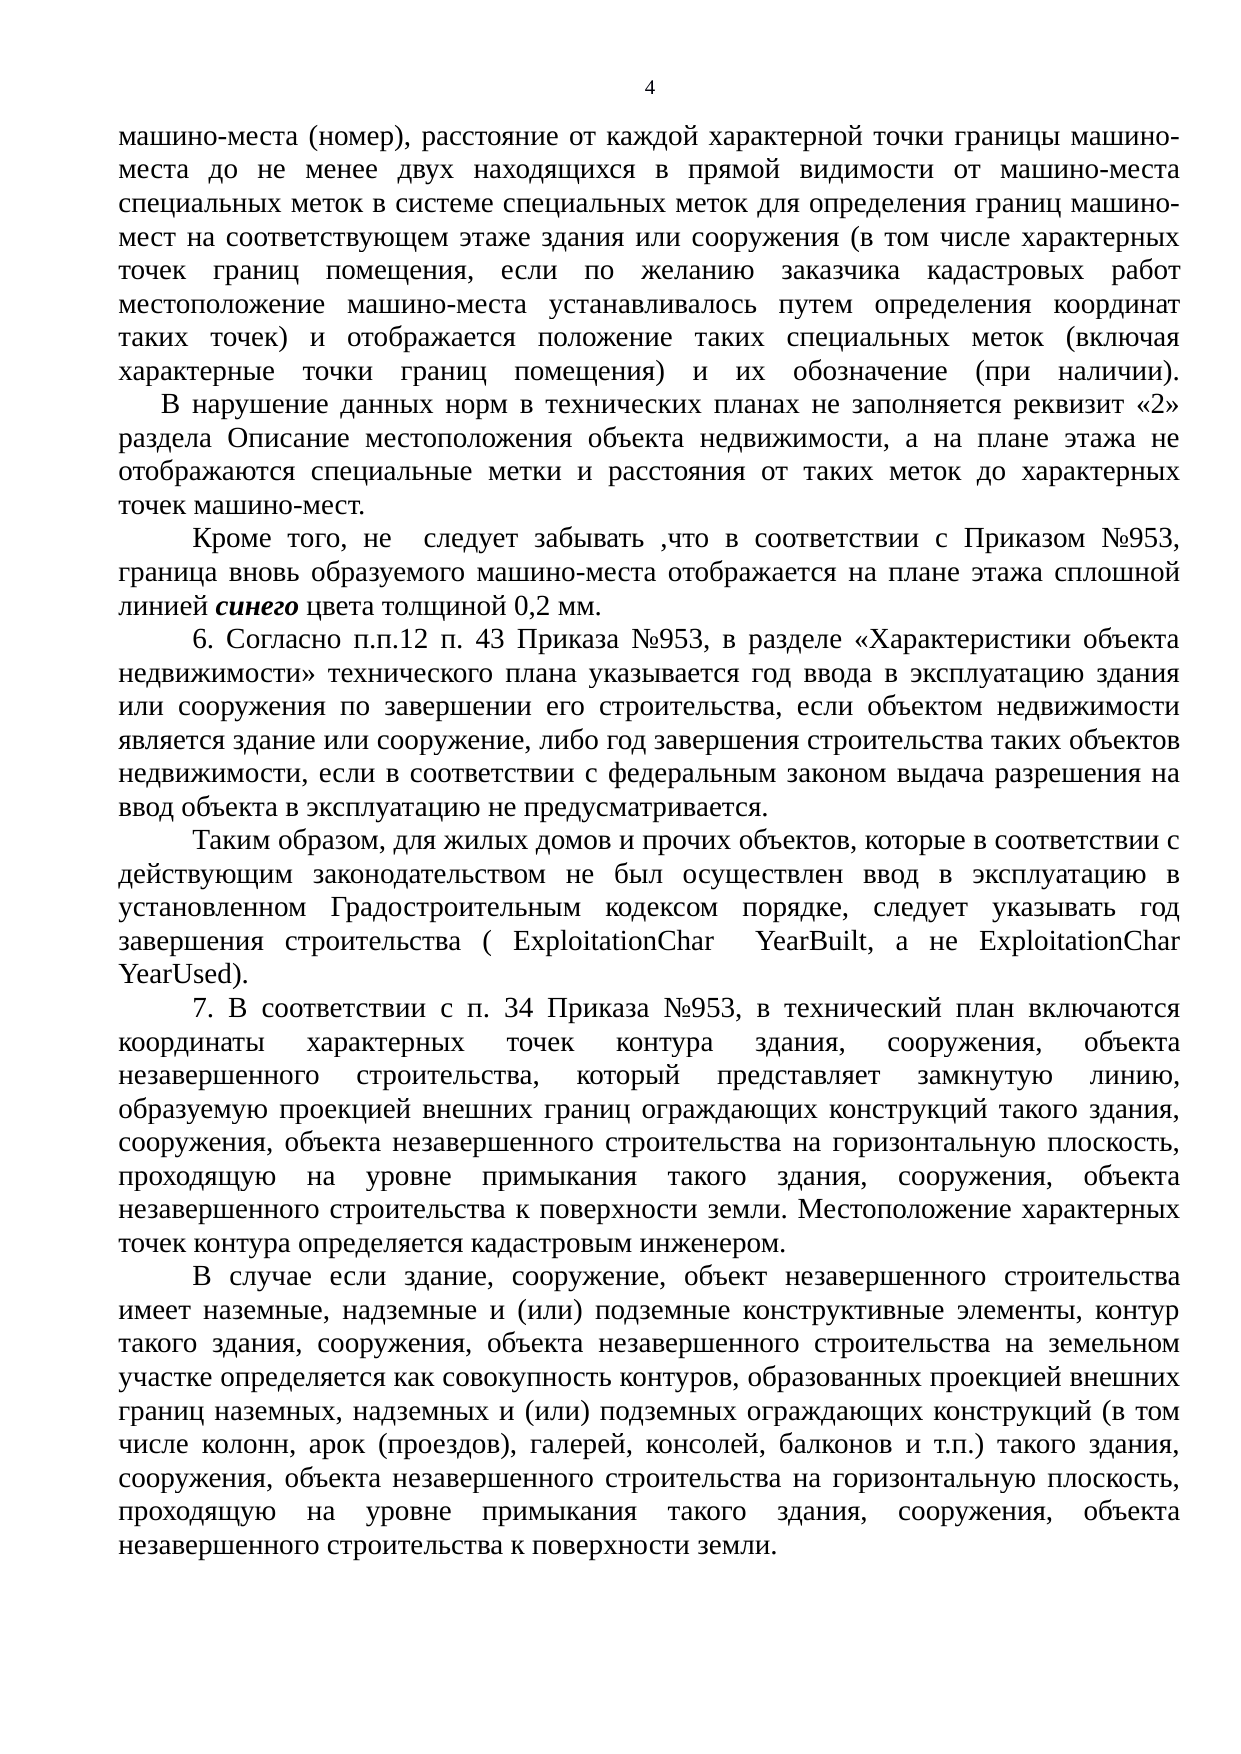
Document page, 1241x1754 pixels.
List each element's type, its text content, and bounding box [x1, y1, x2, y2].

text 7. В соответствии с п. 34 Приказа №953, в технический план включаются координаты характерных точек контура здания, сооружения, объекта незавершенного строительства, который представляет замкнутую линию, образуемую проекцией внешних границ ограждающих конструкций такого здания, сооружения, объекта незавершенного строительства на горизонтальную плоскость, проходящую на уровне примыкания такого здания, сооружения, объекта незавершенного строительства к поверхности земли. Местоположение характерных точек контура определяется кадастровым инженером. [118, 990, 1181, 1258]
text Таким образом, для жилых домов и прочих объектов, которые в соответствии с действующим законодательством не был осуществлен ввод в эксплуатацию в установленном Градостроительным кодексом порядке, следует указывать год завершения строительства ( ExploitationChar YearBuilt, а не ExploitationChar YearUsed). [118, 822, 1181, 990]
text В случае если здание, сооружение, объект незавершенного строительства имеет наземные, надземные и (или) подземные конструктивные элементы, контур такого здания, сооружения, объекта незавершенного строительства на земельном участке определяется как совокупность контуров, образованных проекцией внешних границ наземных, надземных и (или) подземных ограждающих конструкций (в том числе колонн, арок (проездов), галерей, консолей, балконов и т.п.) такого здания, сооружения, объекта незавершенного строительства на горизонтальную плоскость, проходящую на уровне примыкания такого здания, сооружения, объекта незавершенного строительства к поверхности земли. [118, 1258, 1181, 1560]
text Кроме того, не следует забывать ,что в соответствии с Приказом №953, граница вновь образуемого машино-места отображается на плане этажа сплошной линией синего цвета толщиной 0,2 мм. [118, 521, 1181, 621]
text 6. Согласно п.п.12 п. 43 Приказа №953, в разделе «Характеристики объекта недвижимости» технического плана указывается год ввода в эксплуатацию здания или сооружения по завершении его строительства, если объектом недвижимости является здание или сооружение, либо год завершения строительства таких объектов недвижимости, если в соответствии с федеральным законом выдача разрешения на ввод объекта в эксплуатацию не предусматривается. [118, 621, 1181, 822]
text машино-места (номер), расстояние от каждой характерной точки границы машино-места до не менее двух находящихся в прямой видимости от машино-места специальных меток в системе специальных меток для определения границ машино-мест на соответствующем этаже здания или сооружения (в том числе характерных точек границ помещения, если по желанию заказчика кадастровых работ местоположение машино-места устанавливалось путем определения координат таких точек) и отображается положение таких специальных меток (включая характерные точки границ помещения) и их обозначение (при наличии). В нарушение данных норм в технических планах не заполняется реквизит «2» раздела Описание местоположения объекта недвижимости, а на плане этажа не отображаются специальные метки и расстояния от таких меток до характерных точек машино-мест. [118, 118, 1181, 521]
